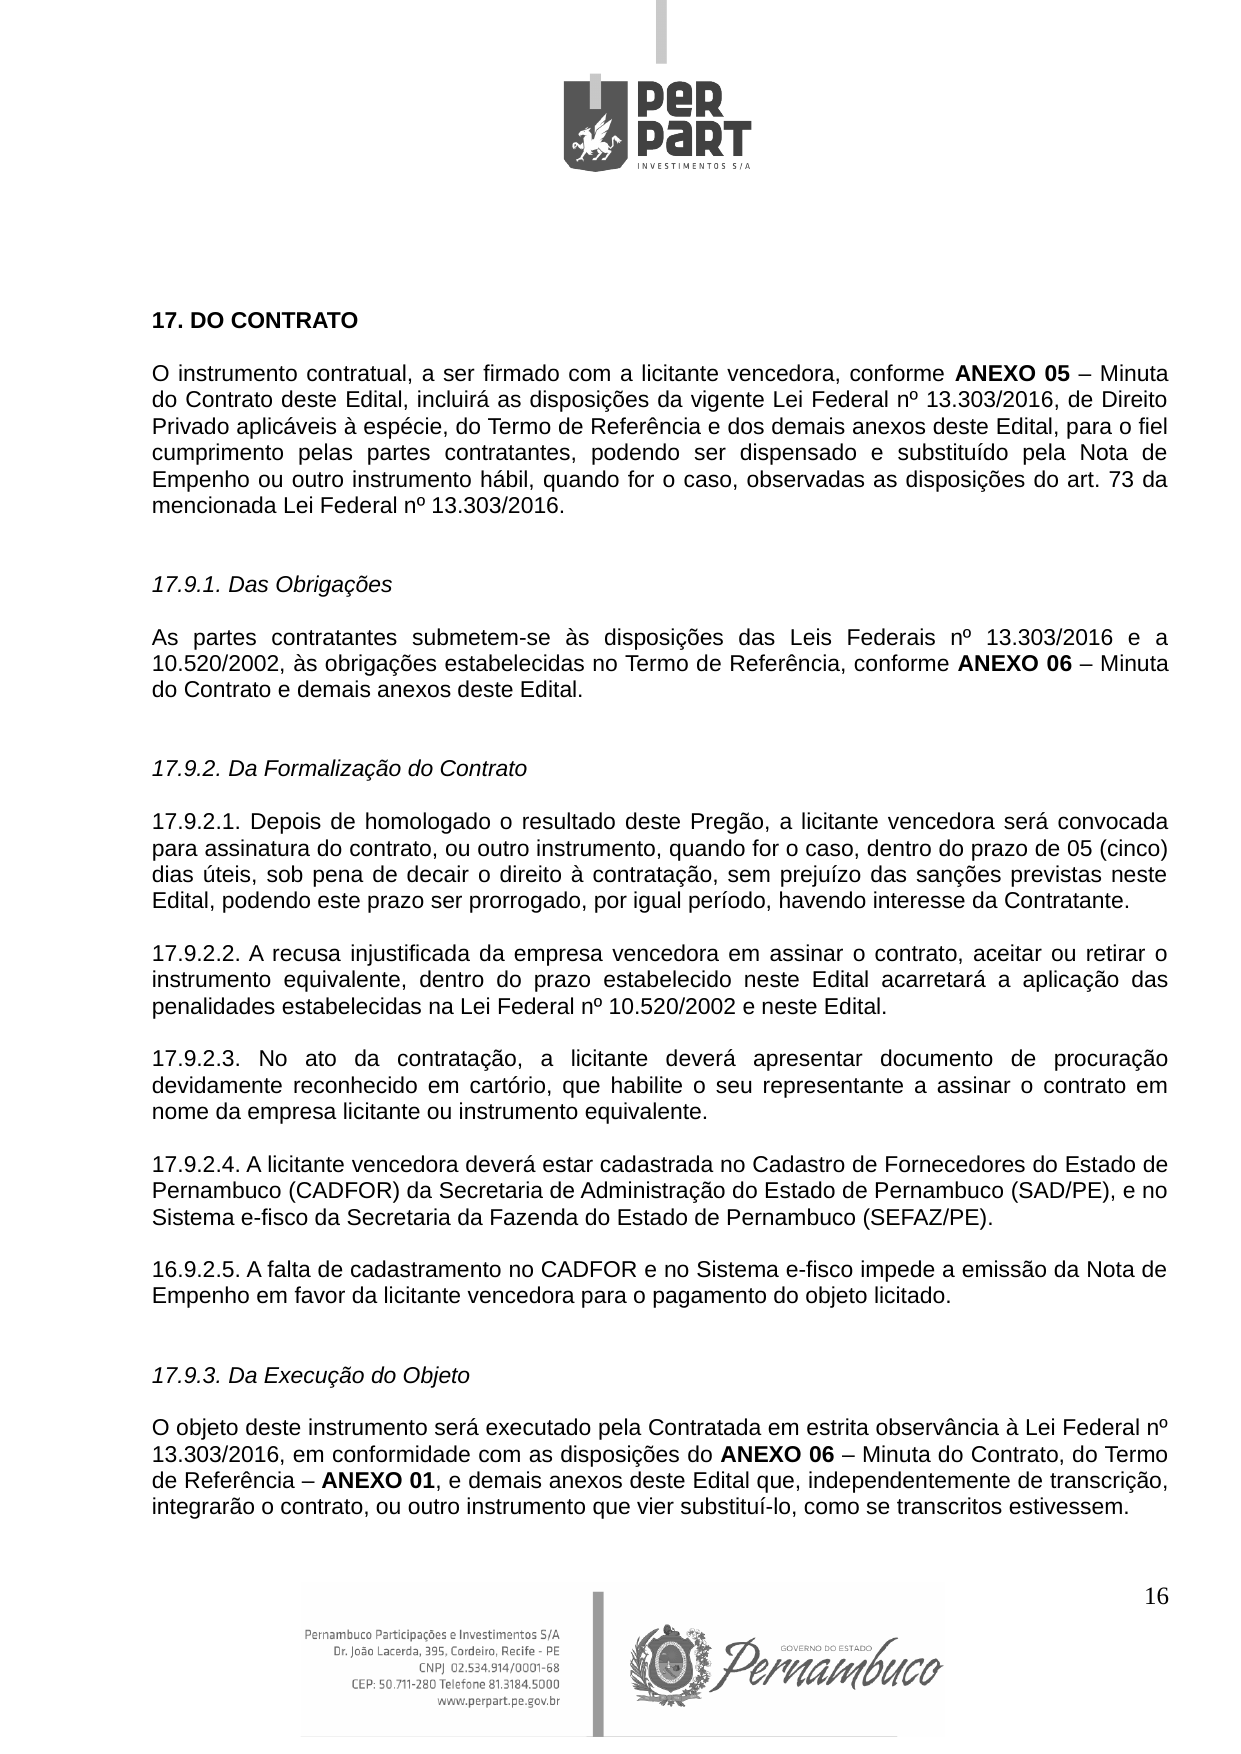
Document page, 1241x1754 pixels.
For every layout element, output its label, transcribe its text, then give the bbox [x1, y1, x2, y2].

text As partes contratantes submetem-se às disposições das Leis Federais nº 13.303/2016 e a 10.520/2002, às obrigações estabelecidas no Termo de Referência, conforme ANEXO 06 – Minuta do Contrato e demais anexos deste Edital. [152, 624, 1169, 703]
picture [300, 1582, 945, 1737]
text O instrumento contratual, a ser firmado com a licitante vencedora, conforme ANEXO 05 – Minuta do Contrato deste Edital, incluirá as disposições da vigente Lei Federal nº 13.303/2016, de Direito Privado aplicáveis à espécie, do Termo de Referência e dos demais anexos deste Edital, para o fiel cumprimento pelas partes contratantes, podendo ser dispensado e substituído pela Nota de Empenho ou outro instrumento hábil, quando for o caso, observadas as disposições do art. 73 da mencionada Lei Federal nº 13.303/2016. [152, 360, 1169, 518]
text O objeto deste instrumento será executado pela Contratada em estrita observância à Lei Federal nº 13.303/2016, em conformidade com as disposições do ANEXO 06 – Minuta do Contrato, do Termo de Referência – ANEXO 01, e demais anexos deste Edital que, independentemente de transcrição, integrarão o contrato, ou outro instrumento que vier substituí-lo, como se transcritos estivessem. [152, 1414, 1169, 1520]
text 17.9.2.1. Depois de homologado o resultado deste Pregão, a licitante vencedora será convocada para assinatura do contrato, ou outro instrumento, quando for o caso, dentro do prazo de 05 (cinco) dias úteis, sob pena de decair o direito à contratação, sem prejuízo das sanções previstas neste Edital, podendo este prazo ser prorrogado, por igual período, havendo interesse da Contratante. [152, 808, 1169, 913]
text 17.9.2.4. A licitante vencedora deverá estar cadastrada no Cadastro de Fornecedores do Estado de Pernambuco (CADFOR) da Secretaria de Administração do Estado de Pernambuco (SAD/PE), e no Sistema e-fisco da Secretaria da Fazenda do Estado de Pernambuco (SEFAZ/PE). [152, 1151, 1169, 1230]
text 17.9.2.2. A recusa injustificada da empresa vencedora em assinar o contrato, aceitar ou retirar o instrumento equivalente, dentro do prazo estabelecido neste Edital acarretará a aplicação das penalidades estabelecidas na Lei Federal nº 10.520/2002 e neste Edital. [152, 940, 1169, 1019]
text 17.9.1. Das Obrigações [152, 571, 1169, 597]
text 17.9.3. Da Execução do Objeto [152, 1362, 1169, 1388]
text 17.9.2.3. No ato da contratação, a licitante deverá apresentar documento de procuração devidamente reconhecido em cartório, que habilite o seu representante a assinar o contrato em nome da empresa licitante ou instrumento equivalente. [152, 1045, 1169, 1124]
text 16.9.2.5. A falta de cadastramento no CADFOR e no Sistema e-fisco impede a emissão da Nota de Empenho em favor da licitante vencedora para o pagamento do objeto licitado. [152, 1256, 1169, 1309]
text 17. DO CONTRATO [152, 307, 1169, 334]
text 17.9.2. Da Formalização do Contrato [152, 755, 1169, 782]
